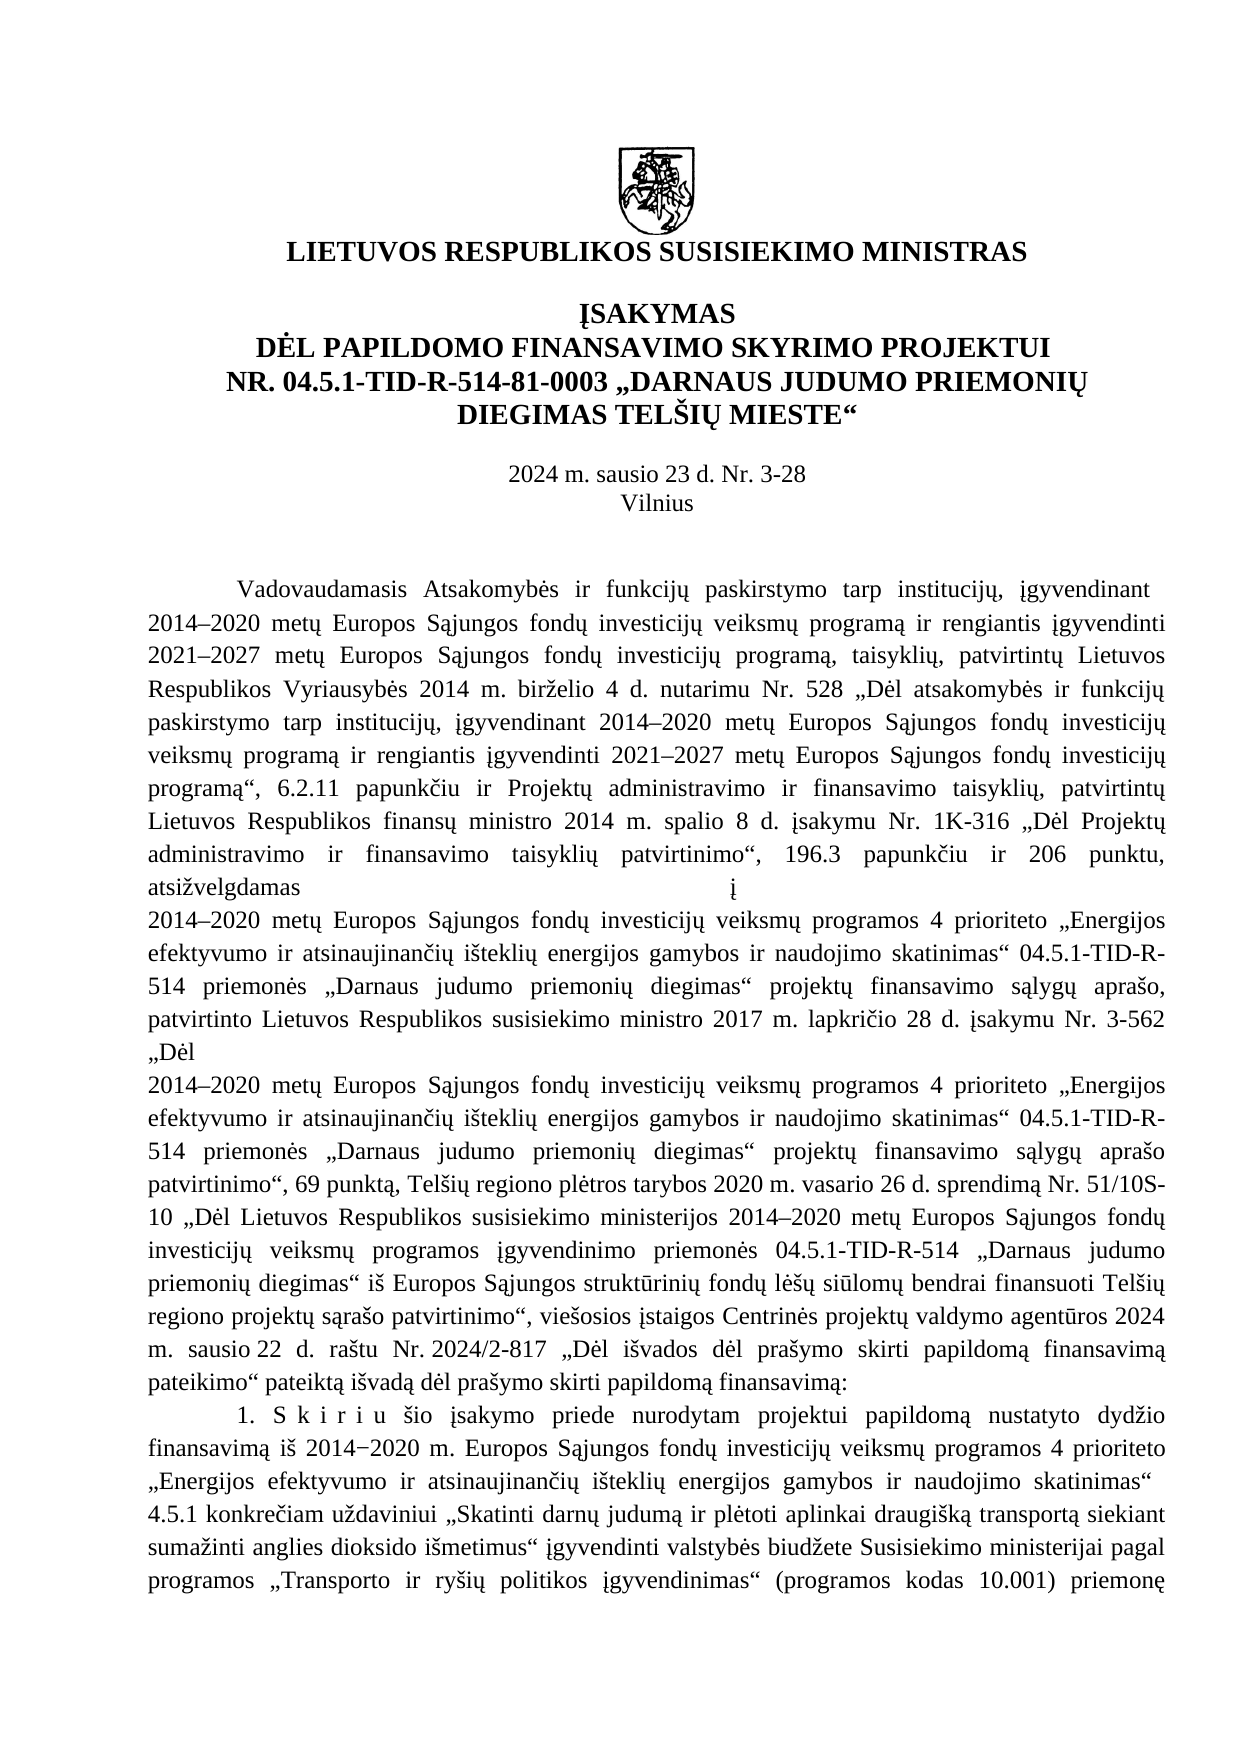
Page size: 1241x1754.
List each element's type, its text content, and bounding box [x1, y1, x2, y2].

text 1. Skiriu šio įsakymo priede nurodytam projektui papildomą nustatyto dydžio finansavimą iš 2014−2020 m. Europos Sąjungos fondų investicijų veiksmų programos 4 prioriteto „Energijos efektyvumo ir atsinaujinančių išteklių energijos gamybos ir naudojimo skatinimas“ 4.5.1 konkrečiam uždaviniui „Skatinti darnų judumą ir plėtoti aplinkai draugišką transportą siekiant sumažinti anglies dioksido išmetimus“ įgyvendinti valstybės biudžete Susisiekimo ministerijai pagal programos „Transporto ir ryšių politikos įgyvendinimas“ (programos kodas 10.001) priemonę [148, 1400, 1166, 1594]
text LIETUVOS RESPUBLIKOS SUSISIEKIMO MINISTRAS [148, 234, 1166, 268]
text Vilnius [148, 488, 1166, 517]
text NR. 04.5.1-TID-R-514-81-0003 „DARNAUS JUDUMO PRIEMONIŲ DIEGIMAS TELŠIŲ MIESTE“ [148, 364, 1166, 431]
text 2024 m. sausio 23 d. Nr. 3-28 [148, 459, 1166, 488]
text DĖL PAPILDOMO FINANSAVIMO SKYRIMO PROJEKTUI [148, 330, 1166, 364]
text ĮSAKYMAS [148, 297, 1166, 330]
text Vadovaudamasis Atsakomybės ir funkcijų paskirstymo tarp institucijų, įgyvendinant 2014–2020 metų Europos Sąjungos fondų investicijų veiksmų programą ir rengiantis įgyvendinti 2021–2027 metų Europos Sąjungos fondų investicijų programą, taisyklių, patvirtintų Lietuvos Respublikos Vyriausybės 2014 m. birželio 4 d. nutarimu Nr. 528 „Dėl atsakomybės ir funkcijų paskirstymo tarp institucijų, įgyvendinant 2014–2020 metų Europos Sąjungos fondų investicijų veiksmų programą ir rengiantis įgyvendinti 2021–2027 metų Europos Sąjungos fondų investicijų programą“, 6.2.11 papunkčiu ir Projektų administravimo ir finansavimo taisyklių, patvirtintų Lietuvos Respublikos finansų ministro 2014 m. spalio 8 d. įsakymu Nr. 1K-316 „Dėl Projektų administravimo ir finansavimo taisyklių patvirtinimo“, 196.3 papunkčiu ir 206 punktu, atsižvelgdamas į 2014–2020 metų Europos Sąjungos fondų investicijų veiksmų programos 4 prioriteto „Energijos efektyvumo ir atsinaujinančių išteklių energijos gamybos ir naudojimo skatinimas“ 04.5.1-TID-R-514 priemonės „Darnaus judumo priemonių diegimas“ projektų finansavimo sąlygų aprašo, patvirtinto Lietuvos Respublikos susisiekimo ministro 2017 m. lapkričio 28 d. įsakymu Nr. 3-562 „Dėl 2014–2020 metų Europos Sąjungos fondų investicijų veiksmų programos 4 prioriteto „Energijos efektyvumo ir atsinaujinančių išteklių energijos gamybos ir naudojimo skatinimas“ 04.5.1-TID-R-514 priemonės „Darnaus judumo priemonių diegimas“ projektų finansavimo sąlygų aprašo patvirtinimo“, 69 punktą, Telšių regiono plėtros tarybos 2020 m. vasario 26 d. sprendimą Nr. 51/10S-10 „Dėl Lietuvos Respublikos susisiekimo ministerijos 2014–2020 metų Europos Sąjungos fondų investicijų veiksmų programos įgyvendinimo priemonės 04.5.1-TID-R-514 „Darnaus judumo priemonių diegimas“ iš Europos Sąjungos struktūrinių fondų lėšų siūlomų bendrai finansuoti Telšių regiono projektų sąrašo patvirtinimo“, viešosios įstaigos Centrinės projektų valdymo agentūros 2024 m. sausio 22 d. raštu Nr. 2024/2-817 „Dėl išvados dėl prašymo skirti papildomą finansavimą pateikimo“ pateiktą išvadą dėl prašymo skirti papildomą finansavimą: [148, 574, 1166, 1396]
